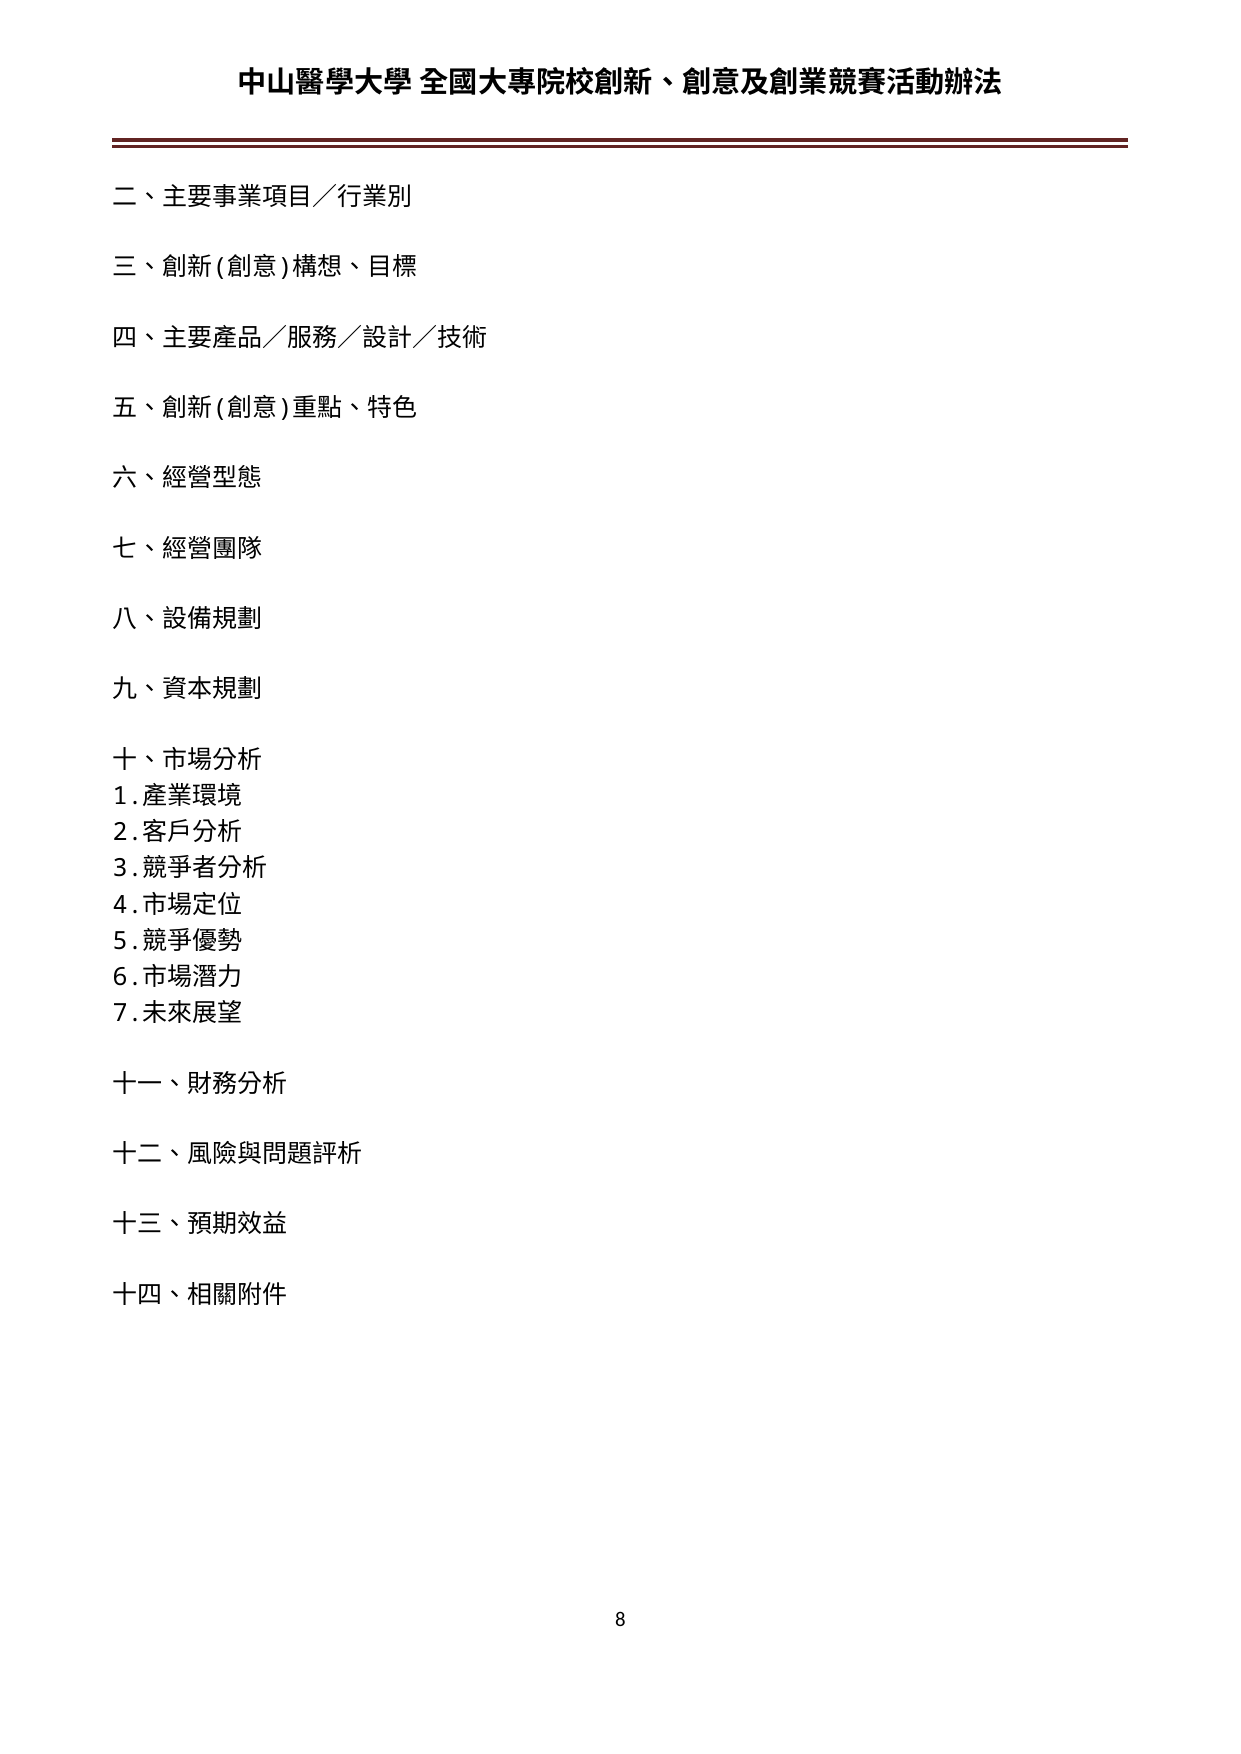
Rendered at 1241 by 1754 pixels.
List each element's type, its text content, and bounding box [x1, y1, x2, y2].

list 創新(創意)重點、特色 [112, 387, 1128, 424]
list 相關附件 [112, 1274, 1128, 1310]
list 競爭優勢 [112, 920, 1128, 957]
list 預期效益 [112, 1204, 1128, 1240]
list 競爭者分析 [112, 848, 1128, 884]
list 產業環境 [112, 775, 1128, 812]
list 財務分析 [112, 1063, 1128, 1099]
list 經營型態 [112, 458, 1128, 494]
list 設備規劃 [112, 598, 1128, 635]
list 經營團隊 [112, 528, 1128, 564]
list 未來展望 [112, 993, 1128, 1029]
list 客戶分析 [112, 812, 1128, 848]
list 市場定位 [112, 884, 1128, 920]
list 市場分析 [112, 739, 1128, 775]
list 資本規劃 [112, 669, 1128, 705]
list 主要產品∕服務∕設計∕技術 [112, 317, 1128, 353]
list 主要事業項目∕行業別 [112, 177, 1128, 213]
list 市場潛力 [112, 957, 1128, 993]
list 風險與問題評析 [112, 1133, 1128, 1170]
list 創新(創意)構想、目標 [112, 247, 1128, 283]
